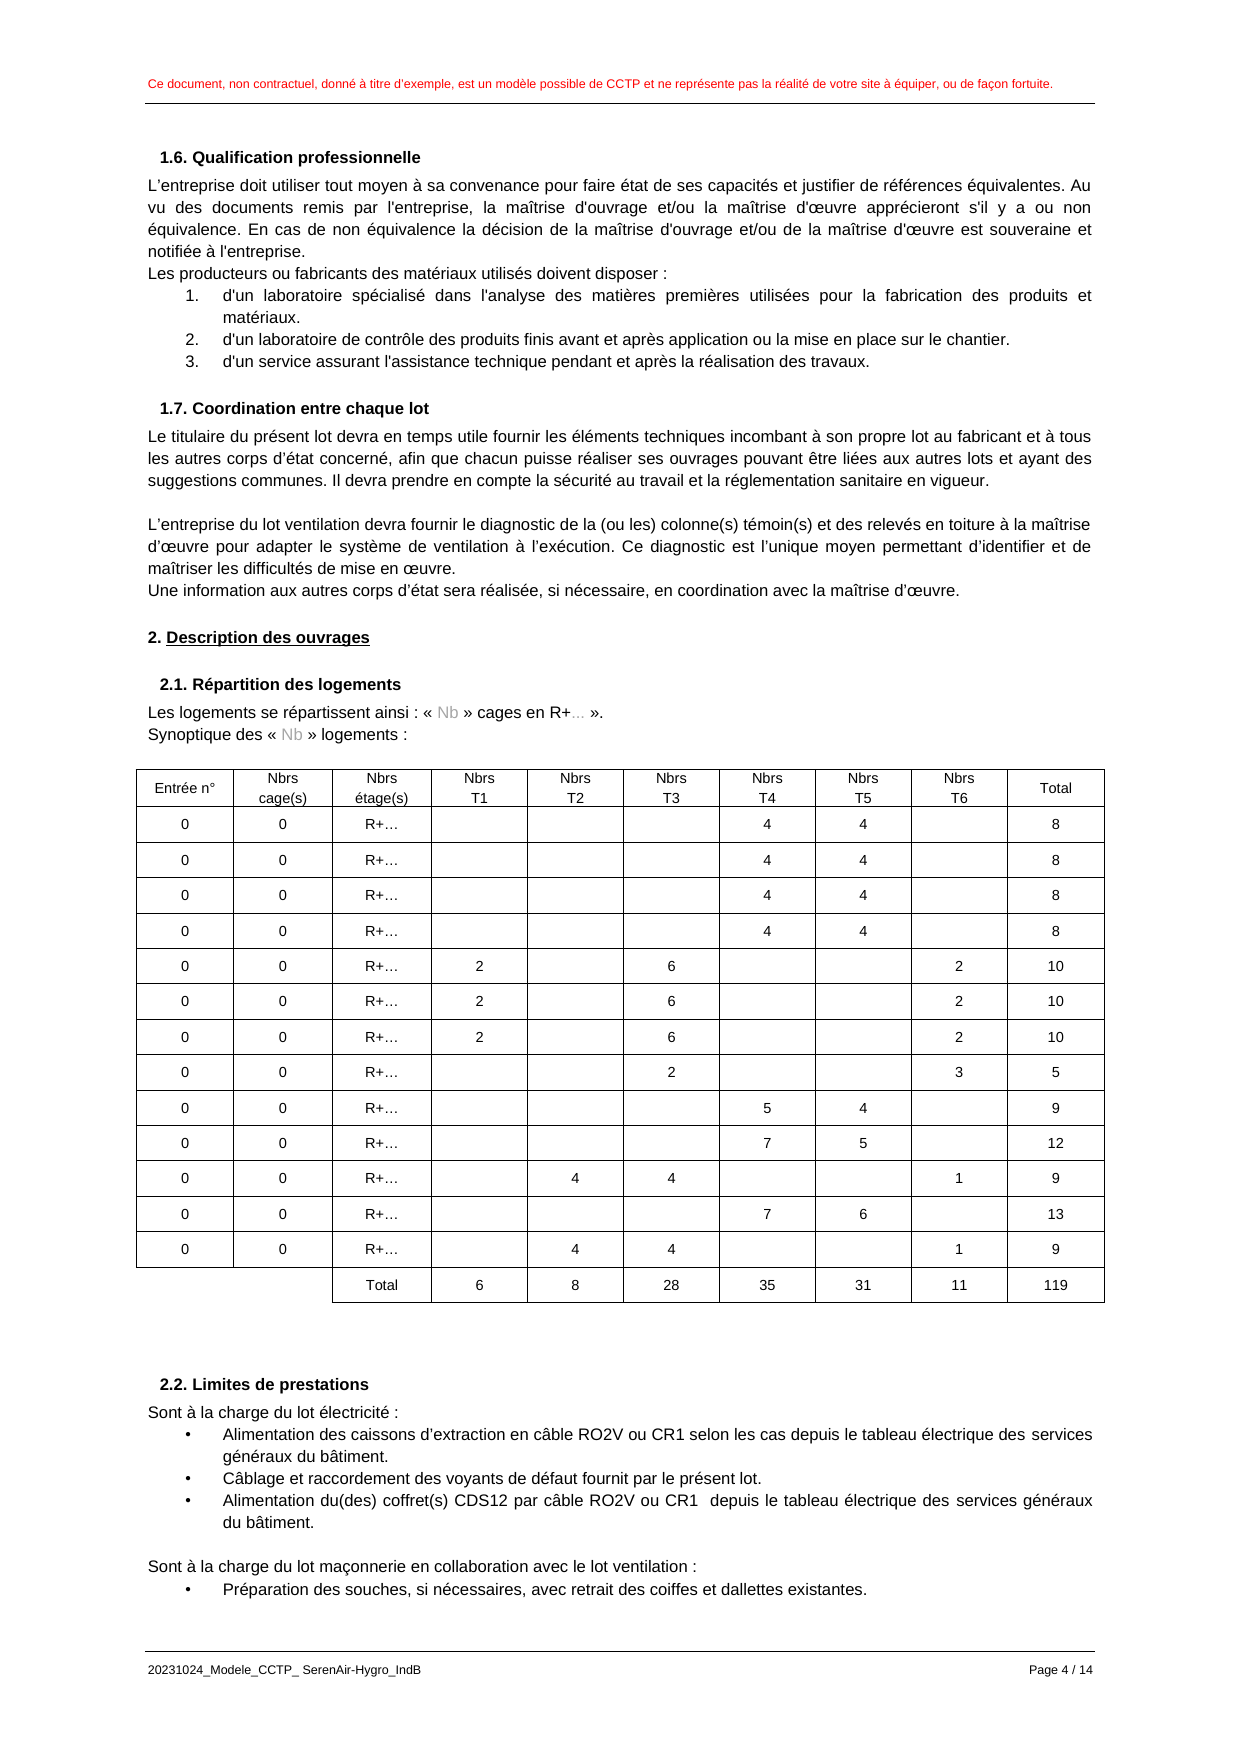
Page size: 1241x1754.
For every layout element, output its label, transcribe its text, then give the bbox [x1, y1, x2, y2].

table_cell 0 [234, 949, 332, 983]
table_cell 0 [234, 1161, 332, 1196]
table_cell 4 [720, 878, 815, 912]
table_cell R+… [333, 807, 431, 842]
table_cell [624, 878, 719, 912]
table_cell 2 [912, 1020, 1007, 1054]
table_cell R+… [333, 878, 431, 912]
list Câblage et raccordement des voyants de défaut fournit par le présent lot. [185, 1469, 1092, 1488]
table_cell 31 [816, 1268, 911, 1302]
table_cell 4 [624, 1232, 719, 1267]
table_cell 0 [137, 949, 233, 983]
table_cell R+… [333, 1197, 431, 1231]
table_cell 0 [137, 984, 233, 1019]
table_cell 4 [528, 1232, 623, 1267]
table_cell 0 [234, 878, 332, 912]
table_cell 0 [234, 843, 332, 877]
table_cell [432, 914, 527, 948]
table_cell 7 [720, 1126, 815, 1160]
table_cell 4 [816, 807, 911, 842]
table_cell 4 [816, 1091, 911, 1125]
table_cell 4 [816, 843, 911, 877]
table_cell [912, 914, 1007, 948]
table_cell 13 [1008, 1197, 1104, 1231]
table_cell R+… [333, 984, 431, 1019]
table_cell 8 [1008, 807, 1104, 842]
table_cell 4 [720, 843, 815, 877]
table_header Nbrs T1 [432, 770, 527, 806]
table_cell 10 [1008, 1020, 1104, 1054]
table_cell 6 [432, 1268, 527, 1302]
table_cell 5 [816, 1126, 911, 1160]
table_cell 12 [1008, 1126, 1104, 1160]
table_cell [816, 949, 911, 983]
table_cell 0 [137, 1020, 233, 1054]
table_header Nbrs T5 [816, 770, 911, 806]
table_cell [912, 1091, 1007, 1125]
table_header Nbrs T6 [912, 770, 1007, 806]
table_cell 0 [137, 914, 233, 948]
table_cell [528, 807, 623, 842]
table_cell [912, 1126, 1007, 1160]
table_cell [624, 843, 719, 877]
table_cell 6 [624, 984, 719, 1019]
table_cell 2 [912, 984, 1007, 1019]
table_cell 8 [1008, 914, 1104, 948]
table_cell [720, 1161, 815, 1196]
subtitle Limites de prestations [159, 1375, 1092, 1394]
table_cell 0 [234, 1197, 332, 1231]
table_cell R+… [333, 949, 431, 983]
text L’entreprise du lot ventilation devra fournir le diagnostic de la (ou les) colonne(s) témoin(s) et des relevés en toiture à la maîtrise d’œuvre pour adapter le système de ventilation à l’exécution. Ce diagnostic est l’unique moyen permettant d’identifier et de maîtriser les difficultés de mise en œuvre. [148, 515, 1092, 578]
table_cell 4 [528, 1161, 623, 1196]
table_cell [528, 1020, 623, 1054]
text Les producteurs ou fabricants des matériaux utilisés doivent disposer : [148, 264, 1092, 283]
table_header Nbrs T3 [624, 770, 719, 806]
table_cell [234, 1268, 332, 1302]
table_cell 4 [720, 807, 815, 842]
table_cell [624, 1126, 719, 1160]
table_cell [528, 1197, 623, 1231]
subtitle Description des ouvrages [148, 628, 1092, 647]
table_cell R+… [333, 1055, 431, 1089]
table_cell 8 [528, 1268, 623, 1302]
table_cell 3 [912, 1055, 1007, 1089]
table_cell 0 [234, 1126, 332, 1160]
table_cell R+… [333, 914, 431, 948]
table_cell [624, 914, 719, 948]
table_cell [720, 949, 815, 983]
table_cell 2 [912, 949, 1007, 983]
table_cell 1 [912, 1232, 1007, 1267]
table_cell [624, 807, 719, 842]
table_cell 0 [234, 1091, 332, 1125]
table_cell R+… [333, 1020, 431, 1054]
table_cell [432, 1197, 527, 1231]
table_cell 5 [1008, 1055, 1104, 1089]
table_cell 0 [234, 984, 332, 1019]
table_cell [720, 984, 815, 1019]
table_cell [912, 1197, 1007, 1231]
table_cell 0 [137, 1161, 233, 1196]
table_header Entrée n° [137, 770, 233, 806]
table_cell 11 [912, 1268, 1007, 1302]
subtitle Coordination entre chaque lot [159, 399, 1092, 418]
list d'un laboratoire spécialisé dans l'analyse des matières premières utilisées pour la fabrication des produits et matériaux. [185, 286, 1092, 327]
table_cell 5 [720, 1091, 815, 1125]
text Sont à la charge du lot électricité : [148, 1403, 1092, 1422]
table_cell 35 [720, 1268, 815, 1302]
table_cell 4 [816, 914, 911, 948]
table_cell 2 [624, 1055, 719, 1089]
table_cell [432, 878, 527, 912]
table_cell 9 [1008, 1232, 1104, 1267]
table_cell [136, 1268, 233, 1302]
list Alimentation du(des) coffret(s) CDS12 par câble RO2V ou CR1 depuis le tableau électrique des services généraux du bâtiment. [185, 1491, 1092, 1532]
table_cell [720, 1020, 815, 1054]
text Une information aux autres corps d’état sera réalisée, si nécessaire, en coordination avec la maîtrise d’œuvre. [148, 581, 1092, 600]
table_cell 10 [1008, 949, 1104, 983]
table_cell Total [333, 1268, 431, 1302]
table_cell 0 [137, 878, 233, 912]
table_cell 0 [137, 807, 233, 842]
table_cell 6 [624, 1020, 719, 1054]
table_cell [912, 878, 1007, 912]
table_cell 6 [816, 1197, 911, 1231]
table_cell [528, 1091, 623, 1125]
subtitle Répartition des logements [159, 675, 1092, 694]
table_cell [432, 1232, 527, 1267]
table_header Nbrs cage(s) [234, 770, 332, 806]
table_cell 4 [624, 1161, 719, 1196]
text Les logements se répartissent ainsi : « Nb » cages en R+... ». [148, 703, 1092, 722]
table_cell 2 [432, 949, 527, 983]
table_cell 2 [432, 1020, 527, 1054]
table_cell [720, 1232, 815, 1267]
table_cell 1 [912, 1161, 1007, 1196]
table_cell [432, 843, 527, 877]
text Le titulaire du présent lot devra en temps utile fournir les éléments techniques incombant à son propre lot au fabricant et à tous les autres corps d’état concerné, afin que chacun puisse réaliser ses ouvrages pouvant être liées aux autres lots et ayant des suggestions communes. Il devra prendre en compte la sécurité au travail et la réglementation sanitaire en vigueur. [148, 427, 1092, 490]
table_cell 8 [1008, 843, 1104, 877]
table_cell 8 [1008, 878, 1104, 912]
table_cell 0 [137, 1126, 233, 1160]
list Alimentation des caissons d’extraction en câble RO2V ou CR1 selon les cas depuis le tableau électrique des services généraux du bâtiment. [185, 1425, 1092, 1466]
table_cell [720, 1055, 815, 1089]
table_cell 0 [234, 1232, 332, 1267]
table_cell 10 [1008, 984, 1104, 1019]
table_cell [432, 1091, 527, 1125]
table_cell 0 [137, 843, 233, 877]
table_cell 9 [1008, 1091, 1104, 1125]
table_cell 4 [816, 878, 911, 912]
table_cell R+… [333, 1161, 431, 1196]
table_cell 0 [137, 1232, 233, 1267]
table_cell 7 [720, 1197, 815, 1231]
table_cell [816, 1232, 911, 1267]
table_cell [912, 843, 1007, 877]
table_cell [432, 1161, 527, 1196]
subtitle Qualification professionnelle [159, 148, 1092, 167]
table_cell 0 [234, 914, 332, 948]
table_cell 2 [432, 984, 527, 1019]
table_cell 0 [234, 807, 332, 842]
table_cell [528, 949, 623, 983]
table_cell 4 [720, 914, 815, 948]
table_cell R+… [333, 1126, 431, 1160]
text Sont à la charge du lot maçonnerie en collaboration avec le lot ventilation : [148, 1557, 1092, 1576]
table_cell [816, 984, 911, 1019]
list d'un service assurant l'assistance technique pendant et après la réalisation des travaux. [185, 352, 1092, 371]
table_cell [432, 807, 527, 842]
table_cell R+… [333, 843, 431, 877]
table_header Nbrs étage(s) [333, 770, 431, 806]
list Préparation des souches, si nécessaires, avec retrait des coiffes et dallettes existantes. [185, 1579, 1092, 1598]
table_cell [816, 1055, 911, 1089]
table_cell [432, 1055, 527, 1089]
table_cell 0 [137, 1091, 233, 1125]
table_header Nbrs T2 [528, 770, 623, 806]
table_cell 0 [137, 1197, 233, 1231]
table_cell [528, 914, 623, 948]
table_cell [528, 1126, 623, 1160]
table_cell 0 [234, 1055, 332, 1089]
table_cell 119 [1008, 1268, 1104, 1302]
table_cell 0 [234, 1020, 332, 1054]
table_cell 28 [624, 1268, 719, 1302]
table_cell 9 [1008, 1161, 1104, 1196]
table_header Nbrs T4 [720, 770, 815, 806]
list d'un laboratoire de contrôle des produits finis avant et après application ou la mise en place sur le chantier. [185, 330, 1092, 349]
text Synoptique des « Nb » logements : [148, 725, 1092, 744]
table_cell [432, 1126, 527, 1160]
table_cell 0 [137, 1055, 233, 1089]
table_cell [528, 1055, 623, 1089]
table_cell [624, 1091, 719, 1125]
table_cell [912, 807, 1007, 842]
table_cell [816, 1161, 911, 1196]
table_cell [624, 1197, 719, 1231]
table_cell [528, 878, 623, 912]
table_cell [528, 984, 623, 1019]
table_header Total [1008, 770, 1104, 806]
table_cell R+… [333, 1091, 431, 1125]
text L’entreprise doit utiliser tout moyen à sa convenance pour faire état de ses capacités et justifier de références équivalentes. Au vu des documents remis par l'entreprise, la maîtrise d'ouvrage et/ou la maîtrise d'œuvre apprécieront s'il y a ou non équivalence. En cas de non équivalence la décision de la maîtrise d'ouvrage et/ou de la maîtrise d'œuvre est souveraine et notifiée à l'entreprise. [148, 176, 1092, 261]
table_cell [816, 1020, 911, 1054]
table_cell R+… [333, 1232, 431, 1267]
table_cell [528, 843, 623, 877]
table_cell 6 [624, 949, 719, 983]
